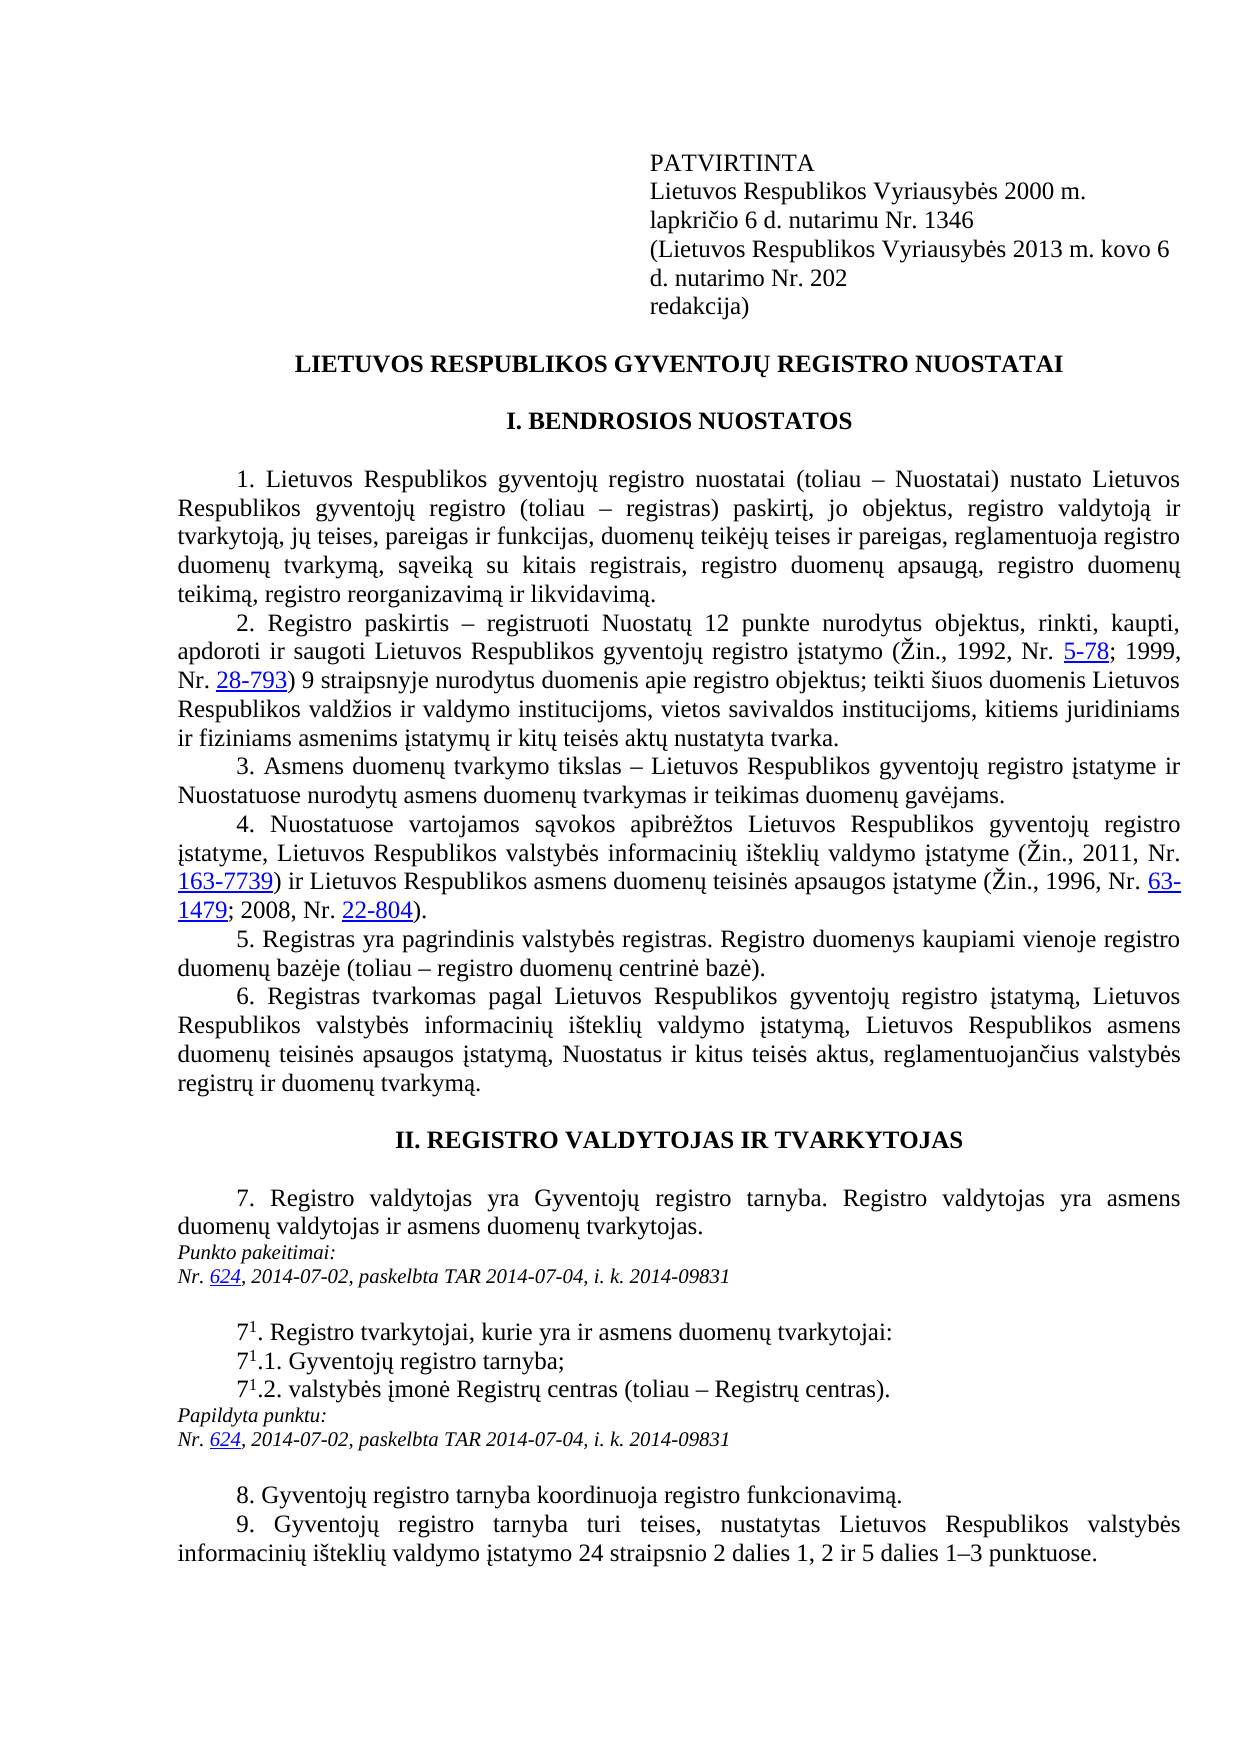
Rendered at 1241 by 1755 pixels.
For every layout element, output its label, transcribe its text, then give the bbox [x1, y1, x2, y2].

text Papildyta punktu: [177, 1403, 1181, 1427]
text 6. Registras tvarkomas pagal Lietuvos Respublikos gyventojų registro įstatymą, Lietuvos Respublikos valstybės informacinių išteklių valdymo įstatymą, Lietuvos Respublikos asmens duomenų teisinės apsaugos įstatymą, Nuostatus ir kitus teisės aktus, reglamentuojančius valstybės registrų ir duomenų tvarkymą. [177, 981, 1181, 1096]
text redakcija) [649, 291, 1181, 320]
text 71.1. Gyventojų registro tarnyba; [177, 1346, 1181, 1374]
text 3. Asmens duomenų tvarkymo tikslas – Lietuvos Respublikos gyventojų registro įstatyme ir Nuostatuose nurodytų asmens duomenų tvarkymas ir teikimas duomenų gavėjams. [177, 751, 1181, 809]
text LIETUVOS RESPUBLIKOS GYVENTOJŲ REGISTRO NUOSTATAI [177, 349, 1181, 378]
text 2. Registro paskirtis – registruoti Nuostatų 12 punkte nurodytus objektus, rinkti, kaupti, apdoroti ir saugoti Lietuvos Respublikos gyventojų registro įstatymo (Žin., 1992, Nr. 5-78; 1999, Nr. 28-793) 9 straipsnyje nurodytus duomenis apie registro objektus; teikti šiuos duomenis Lietuvos Respublikos valdžios ir valdymo institucijoms, vietos savivaldos institucijoms, kitiems juridiniams ir fiziniams asmenims įstatymų ir kitų teisės aktų nustatyta tvarka. [177, 608, 1181, 751]
text 8. Gyventojų registro tarnyba koordinuoja registro funkcionavimą. [177, 1480, 1181, 1509]
text 71. Registro tvarkytojai, kurie yra ir asmens duomenų tvarkytojai: [177, 1317, 1181, 1346]
text Punkto pakeitimai: [177, 1240, 1181, 1264]
text Nr. 624, 2014-07-02, paskelbta TAR 2014-07-04, i. k. 2014-09831 [177, 1264, 1181, 1288]
text 5. Registras yra pagrindinis valstybės registras. Registro duomenys kaupiami vienoje registro duomenų bazėje (toliau – registro duomenų centrinė bazė). [177, 924, 1181, 981]
text 9. Gyventojų registro tarnyba turi teises, nustatytas Lietuvos Respublikos valstybės informacinių išteklių valdymo įstatymo 24 straipsnio 2 dalies 1, 2 ir 5 dalies 1–3 punktuose. [177, 1509, 1181, 1566]
text Nr. 624, 2014-07-02, paskelbta TAR 2014-07-04, i. k. 2014-09831 [177, 1427, 1181, 1451]
text I. BENDROSIOS NUOSTATOS [177, 406, 1181, 435]
text Lietuvos Respublikos Vyriausybės 2000 m. lapkričio 6 d. nutarimu Nr. 1346 [649, 176, 1181, 234]
text 71.2. valstybės įmonė Registrų centras (toliau – Registrų centras). [177, 1374, 1181, 1403]
text 4. Nuostatuose vartojamos sąvokos apibrėžtos Lietuvos Respublikos gyventojų registro įstatyme, Lietuvos Respublikos valstybės informacinių išteklių valdymo įstatyme (Žin., 2011, Nr. 163-7739) ir Lietuvos Respublikos asmens duomenų teisinės apsaugos įstatyme (Žin., 1996, Nr. 63-1479; 2008, Nr. 22-804). [177, 809, 1181, 924]
text II. REGISTRO VALDYTOJAS IR TVARKYTOJAS [177, 1125, 1181, 1154]
text 7. Registro valdytojas yra Gyventojų registro tarnyba. Registro valdytojas yra asmens duomenų valdytojas ir asmens duomenų tvarkytojas. [177, 1183, 1181, 1240]
text (Lietuvos Respublikos Vyriausybės 2013 m. kovo 6 d. nutarimo Nr. 202 [649, 234, 1181, 291]
text 1. Lietuvos Respublikos gyventojų registro nuostatai (toliau – Nuostatai) nustato Lietuvos Respublikos gyventojų registro (toliau – registras) paskirtį, jo objektus, registro valdytoją ir tvarkytoją, jų teises, pareigas ir funkcijas, duomenų teikėjų teises ir pareigas, reglamentuoja registro duomenų tvarkymą, sąveiką su kitais registrais, registro duomenų apsaugą, registro duomenų teikimą, registro reorganizavimą ir likvidavimą. [177, 464, 1181, 608]
text PATVIRTINTA [649, 148, 1181, 176]
